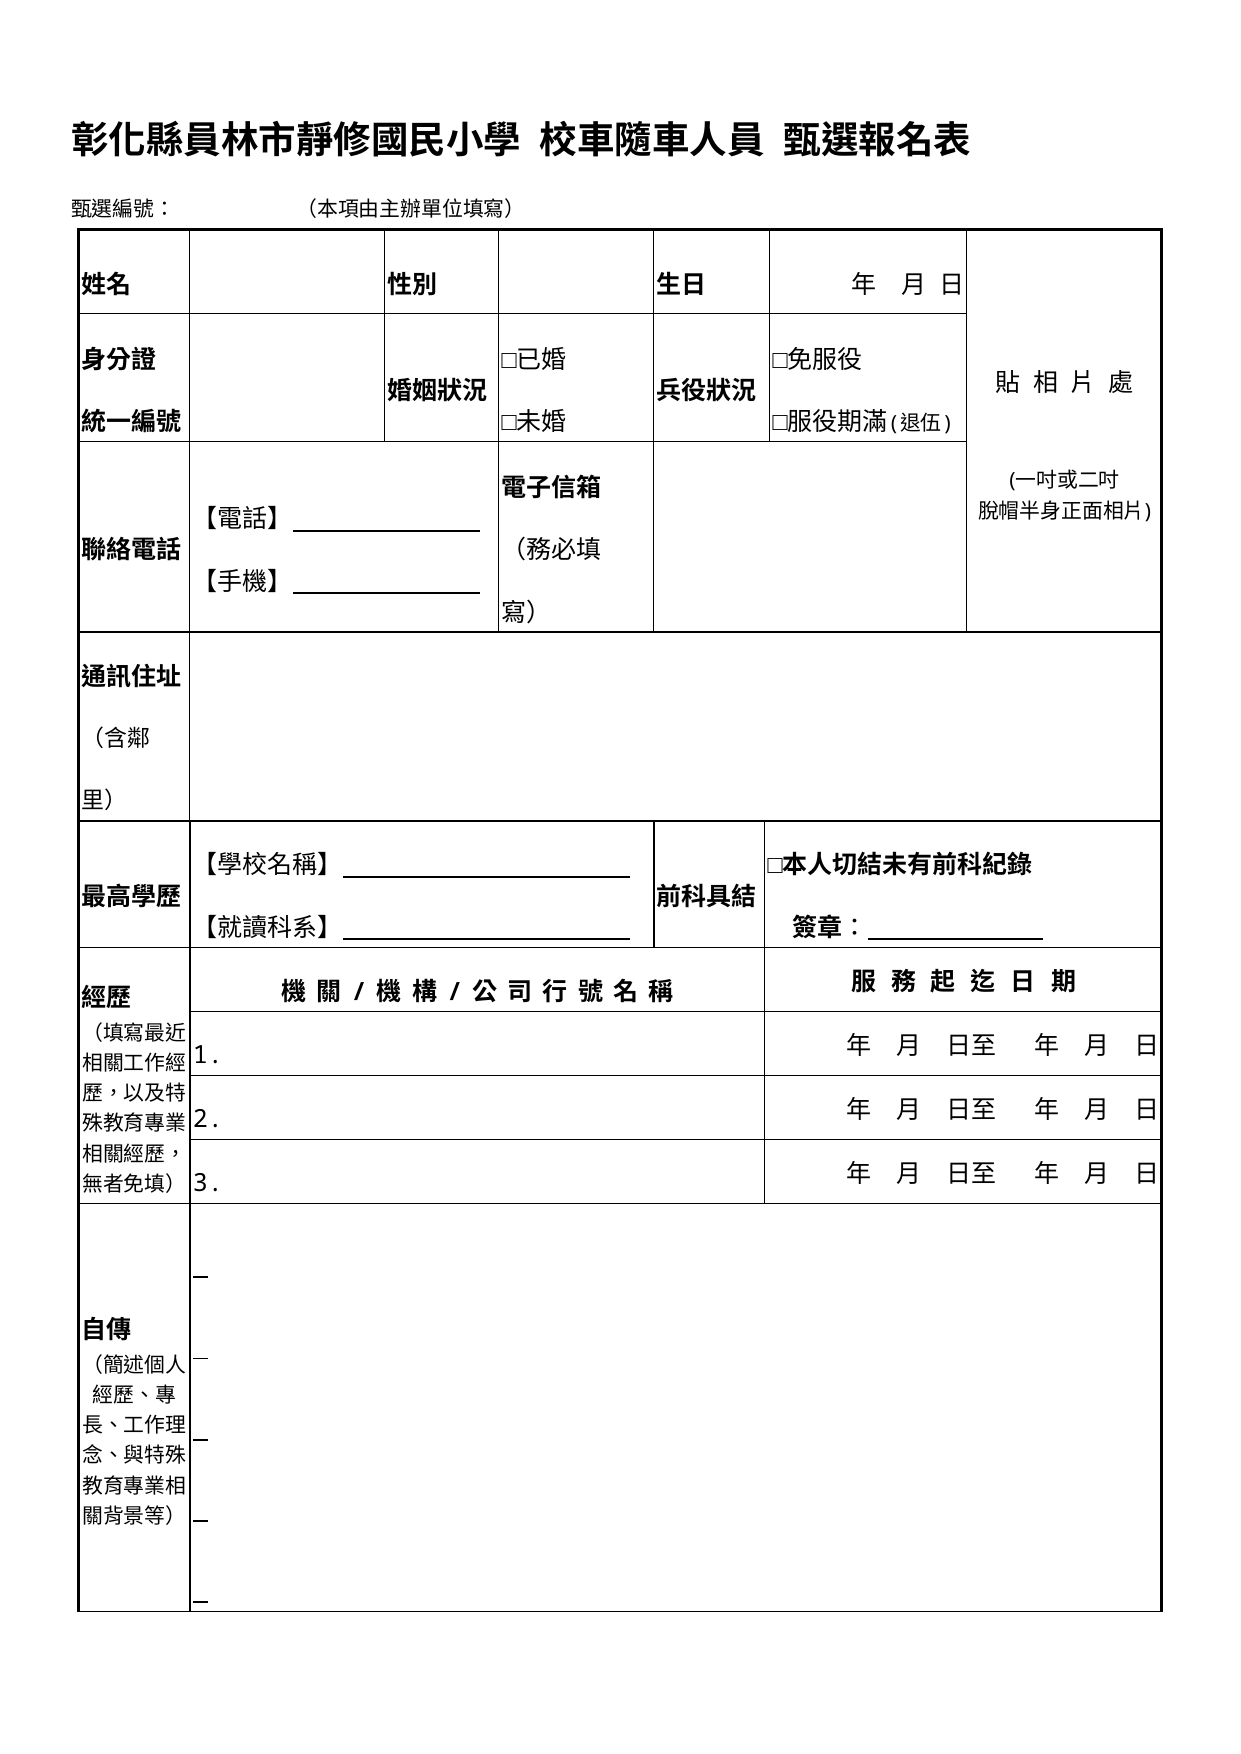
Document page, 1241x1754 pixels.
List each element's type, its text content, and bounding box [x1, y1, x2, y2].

table_cell 自傳 （簡述個人經歷、專長、工作理念、與特殊教育專業相關背景等） [80, 1204, 189, 1611]
table_cell 機關/機構/公司行號名稱 [191, 948, 764, 1011]
table_cell 年 月 日至 年 月 日 [765, 1140, 1160, 1203]
table_cell 通訊住址 （含鄰里） [80, 633, 189, 820]
table_cell [191, 1204, 1160, 1611]
table_cell [654, 442, 966, 631]
text 彰化縣員林市靜修國民小學 校車隨車人員 甄選報名表 [71, 96, 1169, 158]
table_cell 2. [191, 1076, 764, 1139]
table_cell 婚姻狀況 [385, 314, 498, 441]
table_header 性別 [385, 231, 498, 313]
table_cell [190, 314, 384, 441]
table_header 生日 [654, 231, 769, 313]
table_cell 服務起迄日期 [765, 948, 1160, 1011]
table_header 貼 相 片 處 (一吋或二吋 脫帽半身正面相片) [967, 231, 1160, 631]
table_header 姓名 [80, 231, 189, 313]
table_cell 最高學歷 [80, 822, 189, 946]
table_cell □已婚 □未婚 [499, 314, 653, 441]
table_header [499, 231, 653, 313]
table_header 年 月 日 [770, 231, 966, 313]
table_cell 【電話】 【手機】 [190, 442, 498, 631]
table_cell [190, 633, 1160, 820]
table_header [190, 231, 384, 313]
table_cell 前科具結 [655, 822, 764, 946]
table_cell 3. [191, 1140, 764, 1203]
table_cell 聯絡電話 [80, 442, 189, 631]
table_cell 經歷 （填寫最近相關工作經歷，以及特殊教育專業相關經歷，無者免填） [80, 948, 189, 1203]
table_cell 年 月 日至 年 月 日 [765, 1012, 1160, 1074]
table_cell 身分證 統一編號 [80, 314, 189, 441]
table_cell 1. [191, 1012, 764, 1074]
text 甄選編號： （本項由主辦單位填寫） [71, 166, 1169, 228]
table_cell 年 月 日至 年 月 日 [765, 1076, 1160, 1139]
table_cell □免服役 □服役期滿(退伍) [770, 314, 966, 441]
table_cell 電子信箱 （務必填寫） [499, 442, 653, 631]
table_cell 【學校名稱】 【就讀科系】 [191, 822, 653, 946]
table_cell 兵役狀況 [654, 314, 769, 441]
table_cell □本人切結未有前科紀錄 簽章： [765, 822, 1160, 946]
